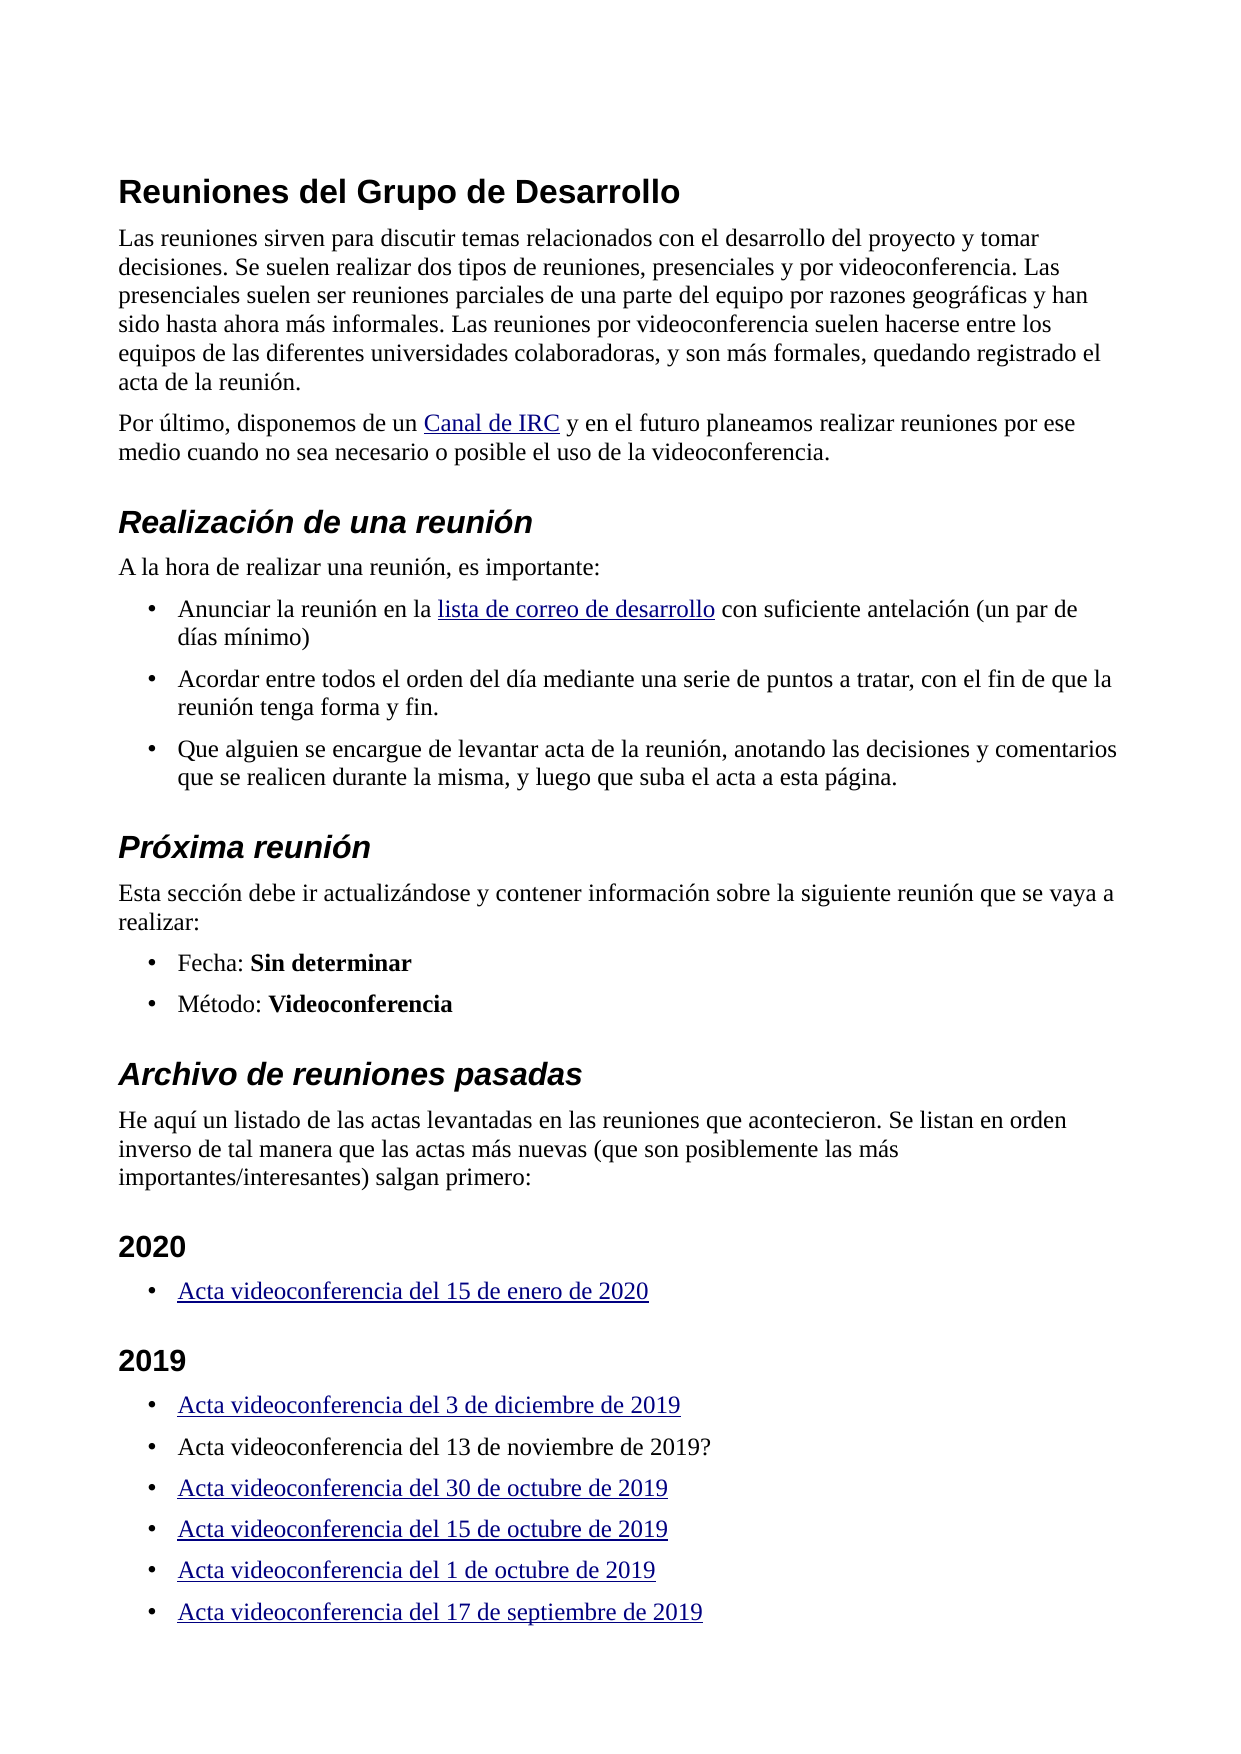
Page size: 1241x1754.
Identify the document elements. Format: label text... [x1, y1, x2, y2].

list Que alguien se encargue de levantar acta de la reunión, anotando las decisiones y comentarios que se realicen durante la misma, y luego que suba el acta a esta página. [148, 734, 1122, 791]
text Por último, disponemos de un Canal de IRC y en el futuro planeamos realizar reuniones por ese medio cuando no sea necesario o posible el uso de la videoconferencia. [118, 408, 1122, 466]
text He aquí un listado de las actas levantadas en las reuniones que acontecieron. Se listan en orden inverso de tal manera que las actas más nuevas (que son posiblemente las más importantes/interesantes) salgan primero: [118, 1105, 1122, 1191]
list Método: Videoconferencia [148, 989, 1122, 1018]
list Acta videoconferencia del 15 de enero de 2020 [148, 1276, 1122, 1305]
list Acta videoconferencia del 13 de noviembre de 2019? [148, 1432, 1122, 1461]
list Anunciar la reunión en la lista de correo de desarrollo con suficiente antelación (un par de días mínimo) [148, 594, 1122, 651]
list Acta videoconferencia del 3 de diciembre de 2019 [148, 1391, 1122, 1419]
subtitle Archivo de reuniones pasadas [118, 1056, 1122, 1092]
text Las reuniones sirven para discutir temas relacionados con el desarrollo del proyecto y tomar decisiones. Se suelen realizar dos tipos de reuniones, presenciales y por videoconferencia. Las presenciales suelen ser reuniones parciales de una parte del equipo por razones geográficas y han sido hasta ahora más informales. Las reuniones por videoconferencia suelen hacerse entre los equipos de las diferentes universidades colaboradoras, y son más formales, quedando registrado el acta de la reunión. [118, 223, 1122, 396]
subtitle 2020 [118, 1229, 1122, 1264]
subtitle Realización de una reunión [118, 503, 1122, 540]
subtitle Próxima reunión [118, 829, 1122, 866]
list Acta videoconferencia del 15 de octubre de 2019 [148, 1514, 1122, 1543]
subtitle Reuniones del Grupo de Desarrollo [118, 172, 1122, 211]
list Acta videoconferencia del 17 de septiembre de 2019 [148, 1597, 1122, 1626]
list Acta videoconferencia del 1 de octubre de 2019 [148, 1556, 1122, 1584]
subtitle 2019 [118, 1343, 1122, 1378]
list Fecha: Sin determinar [148, 948, 1122, 977]
list Acta videoconferencia del 30 de octubre de 2019 [148, 1473, 1122, 1502]
text A la hora de realizar una reunión, es importante: [118, 552, 1122, 581]
list Acordar entre todos el orden del día mediante una serie de puntos a tratar, con el fin de que la reunión tenga forma y fin. [148, 664, 1122, 721]
text Esta sección debe ir actualizándose y contener información sobre la siguiente reunión que se vaya a realizar: [118, 878, 1122, 936]
